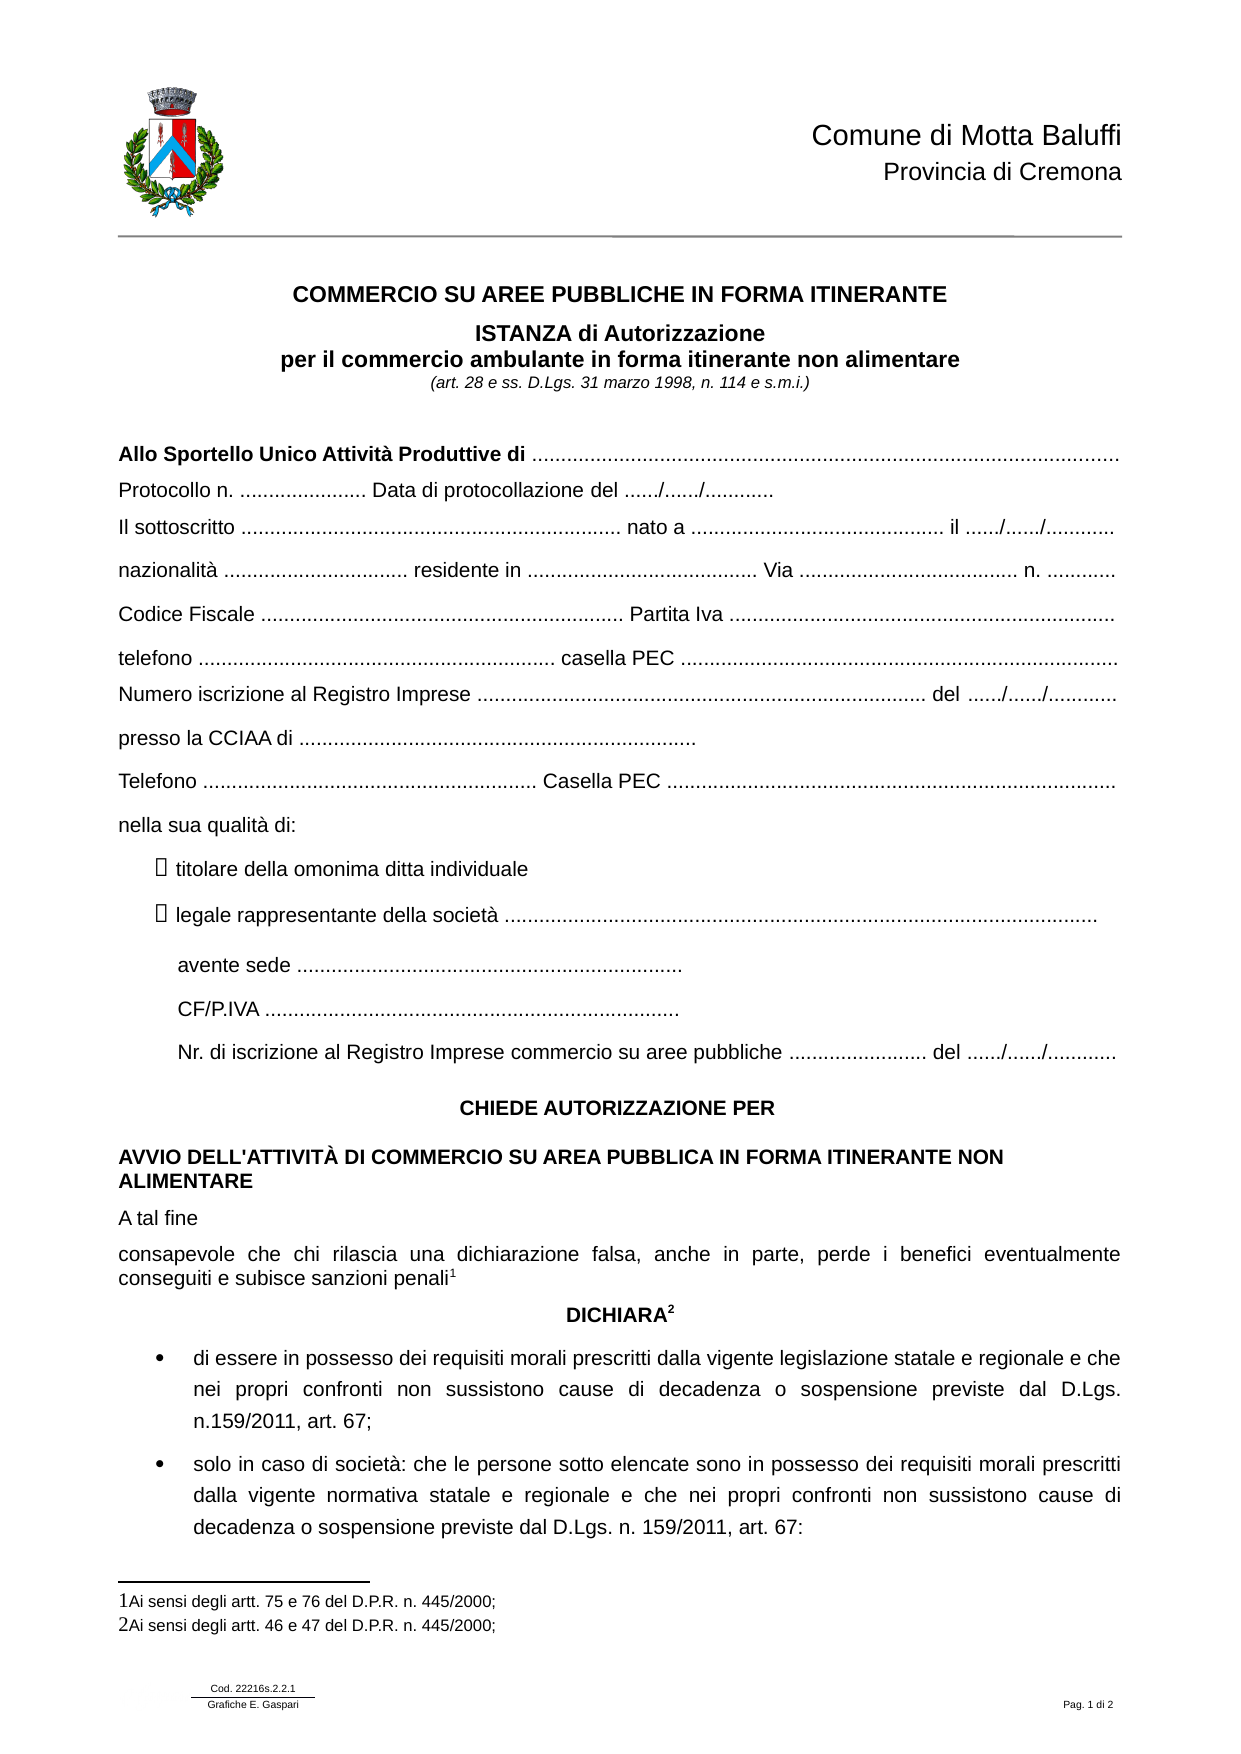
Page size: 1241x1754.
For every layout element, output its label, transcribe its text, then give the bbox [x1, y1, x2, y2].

text Telefono .......................................................... Casella PEC .............................................................................. [118, 769, 1122, 793]
text  legale rappresentante della società ....................................................................................................... [153, 896, 1122, 930]
text Protocollo n. ...................... Data di protocollazione del ....../....../............ [118, 478, 1122, 502]
text consapevole che chi rilascia una dichiarazione falsa, anche in parte, perde i benefici eventualmente conseguiti e subisce sanzioni penali [118, 1242, 1122, 1290]
text Nr. di iscrizione al Registro Imprese commercio su aree pubbliche ........................ del ....../....../............ [177, 1040, 1122, 1064]
text Numero iscrizione al Registro Imprese .............................................................................. del ....../....../............ [118, 682, 1122, 706]
list di essere in possesso dei requisiti morali prescritti dalla vigente legislazione statale e regionale e che nei propri confronti non sussistono cause di decadenza o sospensione previste dal D.Lgs. n.159/2011, art. 67; [156, 1346, 1122, 1432]
text avente sede ................................................................... [177, 953, 1122, 977]
text DICHIARA [118, 1302, 1122, 1326]
text nella sua qualità di: [118, 813, 1122, 837]
text Provincia di Cremona [224, 157, 1122, 185]
text CHIEDE AUTORIZZAZIONE PER [118, 1096, 1122, 1120]
text A tal fine [118, 1206, 1122, 1229]
text presso la CCIAA di ..................................................................... [118, 726, 1122, 749]
text Codice Fiscale ............................................................... Partita Iva ................................................................... [118, 602, 1122, 626]
list solo in caso di società: che le persone sotto elencate sono in possesso dei requisiti morali prescritti dalla vigente normativa statale e regionale e che nei propri confronti non sussistono cause di decadenza o sospensione previste dal D.Lgs. n. 159/2011, art. 67: [156, 1452, 1122, 1538]
text Ai sensi degli artt. 75 e 76 del D.P.R. n. 445/2000; [118, 1588, 1122, 1612]
text Ai sensi degli artt. 46 e 47 del D.P.R. n. 445/2000; [118, 1612, 1122, 1636]
table_header COMMERCIO SU AREE PUBBLICHE IN FORMA ITINERANTE ISTANZA di Autorizzazione per il commercio ambulante in forma itinerante non alimentare (art. 28 e ss. D.Lgs. 31 marzo 1998, n. 114 e s.m.i.) [118, 256, 1122, 417]
text Allo Sportello Unico Attività Produttive di [118, 442, 1122, 466]
text telefono .............................................................. casella PEC ............................................................................ [118, 646, 1122, 669]
picture [122, 87, 224, 219]
text CF/P.IVA ........................................................................ [177, 996, 1122, 1020]
text nazionalità ................................ residente in ........................................ Via ...................................... n. ............ [118, 558, 1122, 582]
text  titolare della omonima ditta individuale [153, 849, 1122, 883]
text Il sottoscritto .................................................................. nato a ............................................ il ....../....../............ [118, 514, 1122, 538]
text AVVIO DELL'ATTIVITÀ DI COMMERCIO SU AREA PUBBLICA IN FORMA ITINERANTE NON ALIMENTARE [118, 1145, 1122, 1193]
text Comune di Motta Baluffi [224, 118, 1122, 152]
